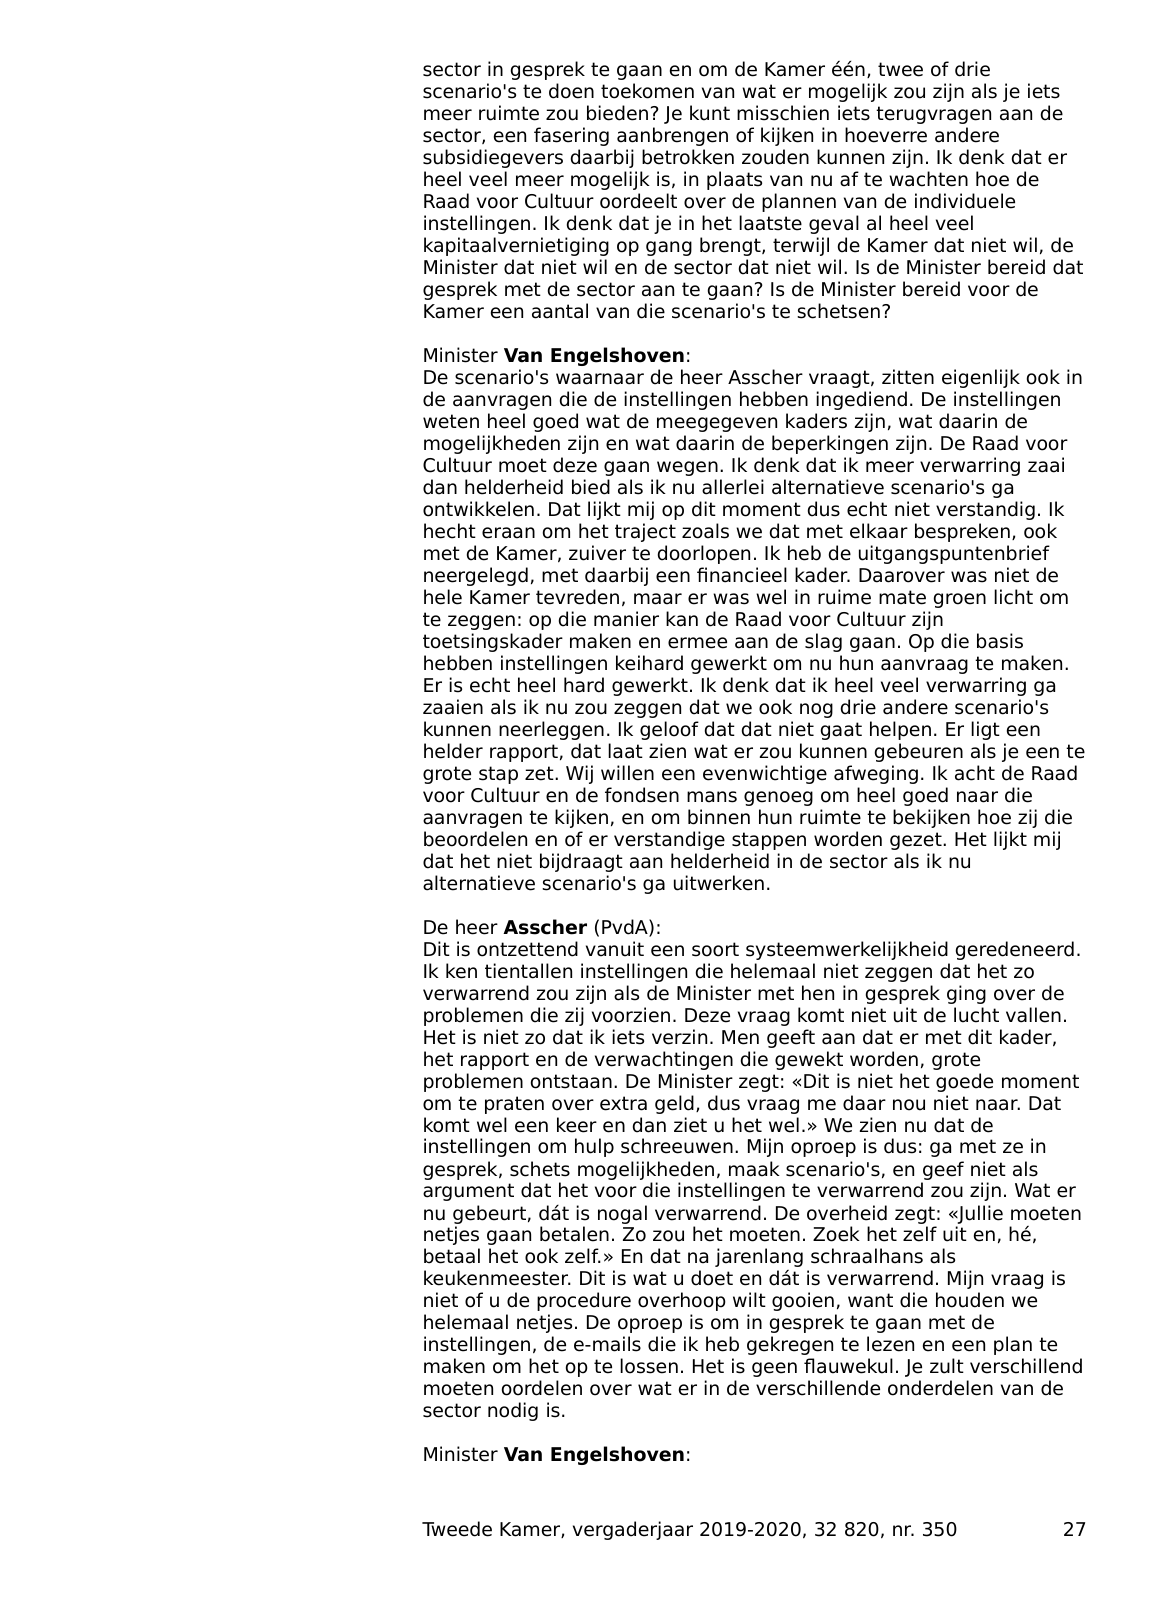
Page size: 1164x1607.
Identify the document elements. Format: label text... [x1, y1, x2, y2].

text sector in gesprek te gaan en om de Kamer één, twee of drie scenario's te doen toekomen van wat er mogelijk zou zijn als je iets meer ruimte zou bieden? Je kunt misschien iets terugvragen aan de sector, een fasering aanbrengen of kijken in hoeverre andere subsidiegevers daarbij betrokken zouden kunnen zijn. Ik denk dat er heel veel meer mogelijk is, in plaats van nu af te wachten hoe de Raad voor Cultuur oordeelt over de plannen van de individuele instellingen. Ik denk dat je in het laatste geval al heel veel kapitaalvernietiging op gang brengt, terwijl de Kamer dat niet wil, de Minister dat niet wil en de sector dat niet wil. Is de Minister bereid dat gesprek met de sector aan te gaan? Is de Minister bereid voor de Kamer een aantal van die scenario's te schetsen? [422, 59, 1087, 323]
text De heer Asscher (PvdA): [422, 917, 1087, 939]
text Minister Van Engelshoven: [422, 345, 1087, 367]
text Minister Van Engelshoven: [422, 1444, 1087, 1466]
text Dit is ontzettend vanuit een soort systeemwerkelijkheid geredeneerd. Ik ken tientallen instellingen die helemaal niet zeggen dat het zo verwarrend zou zijn als de Minister met hen in gesprek ging over de problemen die zij voorzien. Deze vraag komt niet uit de lucht vallen. Het is niet zo dat ik iets verzin. Men geeft aan dat er met dit kader, het rapport en de verwachtingen die gewekt worden, grote problemen ontstaan. De Minister zegt: «Dit is niet het goede moment om te praten over extra geld, dus vraag me daar nou niet naar. Dat komt wel een keer en dan ziet u het wel.» We zien nu dat de instellingen om hulp schreeuwen. Mijn oproep is dus: ga met ze in gesprek, schets mogelijkheden, maak scenario's, en geef niet als argument dat het voor die instellingen te verwarrend zou zijn. Wat er nu gebeurt, dát is nogal verwarrend. De overheid zegt: «Jullie moeten netjes gaan betalen. Zo zou het moeten. Zoek het zelf uit en, hé, betaal het ook zelf.» En dat na jarenlang schraalhans als keukenmeester. Dit is wat u doet en dát is verwarrend. Mijn vraag is niet of u de procedure overhoop wilt gooien, want die houden we helemaal netjes. De oproep is om in gesprek te gaan met de instellingen, de e-mails die ik heb gekregen te lezen en een plan te maken om het op te lossen. Het is geen flauwekul. Je zult verschillend moeten oordelen over wat er in de verschillende onderdelen van de sector nodig is. [422, 939, 1087, 1422]
text De scenario's waarnaar de heer Asscher vraagt, zitten eigenlijk ook in de aanvragen die de instellingen hebben ingediend. De instellingen weten heel goed wat de meegegeven kaders zijn, wat daarin de mogelijkheden zijn en wat daarin de beperkingen zijn. De Raad voor Cultuur moet deze gaan wegen. Ik denk dat ik meer verwarring zaai dan helderheid bied als ik nu allerlei alternatieve scenario's ga ontwikkelen. Dat lijkt mij op dit moment dus echt niet verstandig. Ik hecht eraan om het traject zoals we dat met elkaar bespreken, ook met de Kamer, zuiver te doorlopen. Ik heb de uitgangspuntenbrief neergelegd, met daarbij een financieel kader. Daarover was niet de hele Kamer tevreden, maar er was wel in ruime mate groen licht om te zeggen: op die manier kan de Raad voor Cultuur zijn toetsingskader maken en ermee aan de slag gaan. Op die basis hebben instellingen keihard gewerkt om nu hun aanvraag te maken. Er is echt heel hard gewerkt. Ik denk dat ik heel veel verwarring ga zaaien als ik nu zou zeggen dat we ook nog drie andere scenario's kunnen neerleggen. Ik geloof dat dat niet gaat helpen. Er ligt een helder rapport, dat laat zien wat er zou kunnen gebeuren als je een te grote stap zet. Wij willen een evenwichtige afweging. Ik acht de Raad voor Cultuur en de fondsen mans genoeg om heel goed naar die aanvragen te kijken, en om binnen hun ruimte te bekijken hoe zij die beoordelen en of er verstandige stappen worden gezet. Het lijkt mij dat het niet bijdraagt aan helderheid in de sector als ik nu alternatieve scenario's ga uitwerken. [422, 367, 1087, 894]
